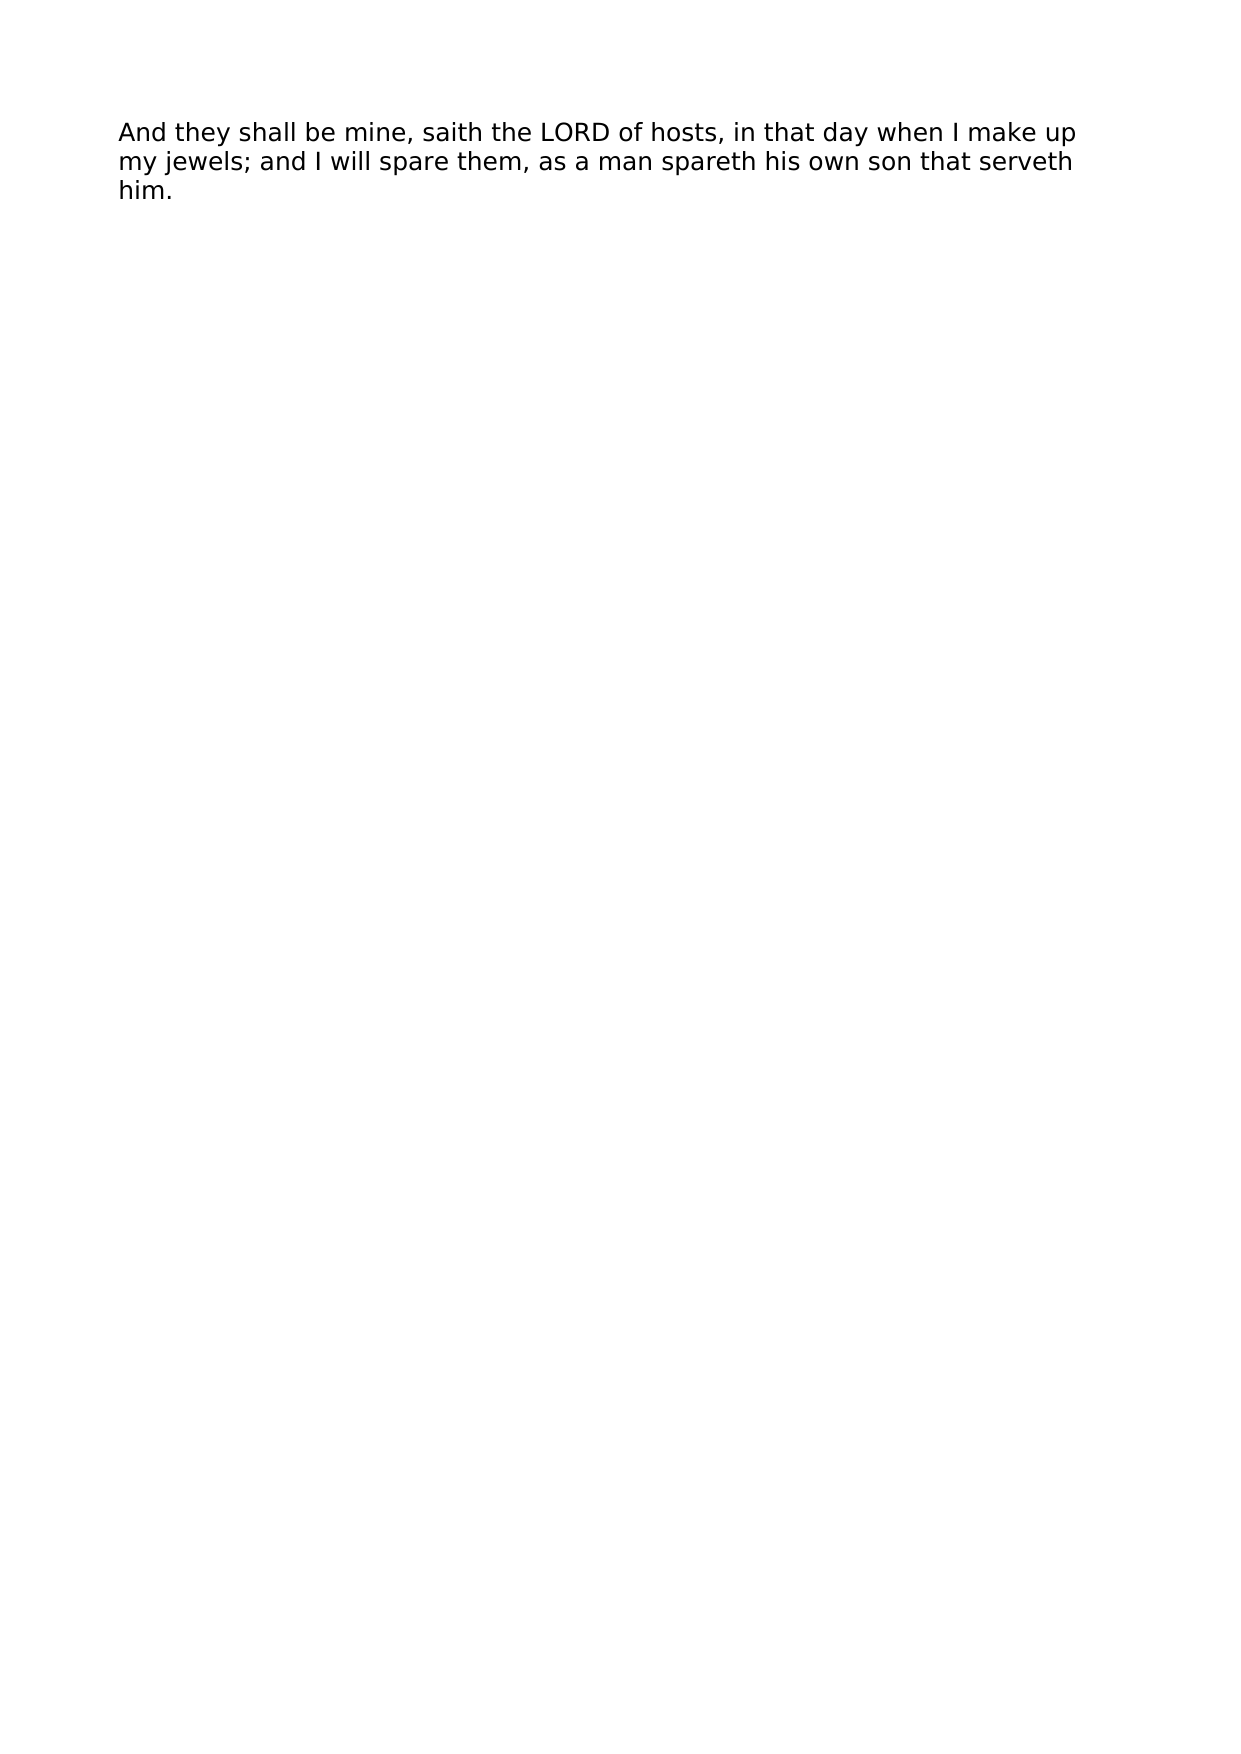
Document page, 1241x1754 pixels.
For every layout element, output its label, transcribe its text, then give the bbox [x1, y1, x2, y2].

text And they shall be mine, saith the LORD of hosts, in that day when I make up my jewels; and I will spare them, as a man spareth his own son that serveth him. [118, 118, 1122, 206]
